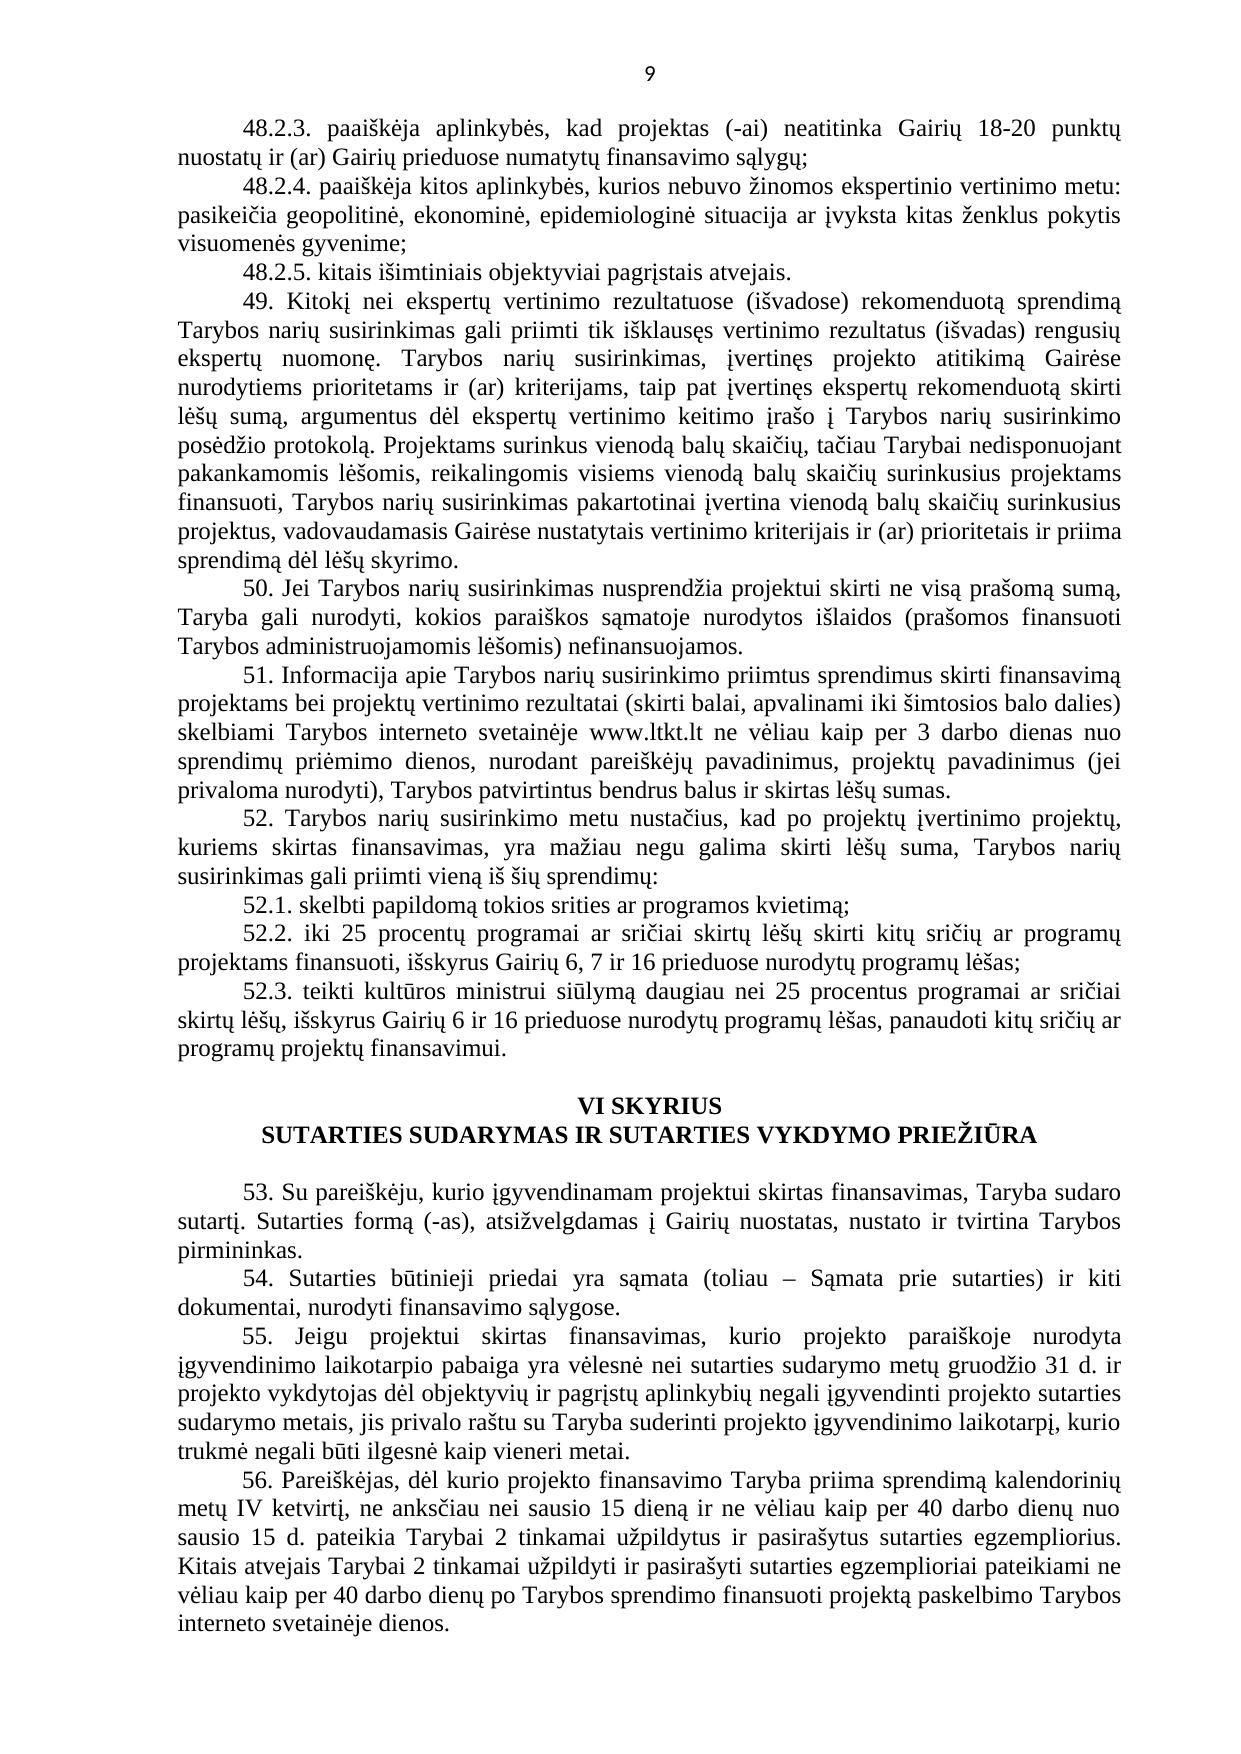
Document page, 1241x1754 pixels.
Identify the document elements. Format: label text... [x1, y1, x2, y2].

text 54. Sutarties būtinieji priedai yra sąmata (toliau – Sąmata prie sutarties) ir kiti dokumentai, nurodyti finansavimo sąlygose. [177, 1263, 1122, 1321]
text 55. Jeigu projektui skirtas finansavimas, kurio projekto paraiškoje nurodyta įgyvendinimo laikotarpio pabaiga yra vėlesnė nei sutarties sudarymo metų gruodžio 31 d. ir projekto vykdytojas dėl objektyvių ir pagrįstų aplinkybių negali įgyvendinti projekto sutarties sudarymo metais, jis privalo raštu su Taryba suderinti projekto įgyvendinimo laikotarpį, kurio trukmė negali būti ilgesnė kaip vieneri metai. [177, 1321, 1122, 1465]
text 51. Informacija apie Tarybos narių susirinkimo priimtus sprendimus skirti finansavimą projektams bei projektų vertinimo rezultatai (skirti balai, apvalinami iki šimtosios balo dalies) skelbiami Tarybos interneto svetainėje www.ltkt.lt ne vėliau kaip per 3 darbo dienas nuo sprendimų priėmimo dienos, nurodant pareiškėjų pavadinimus, projektų pavadinimus (jei privaloma nurodyti), Tarybos patvirtintus bendrus balus ir skirtas lėšų sumas. [177, 660, 1122, 803]
text VI SKYRIUS [177, 1091, 1122, 1120]
text 53. Su pareiškėju, kurio įgyvendinamam projektui skirtas finansavimas, Taryba sudaro sutartį. Sutarties formą (-as), atsižvelgdamas į Gairių nuostatas, nustato ir tvirtina Tarybos pirmininkas. [177, 1177, 1122, 1263]
text 48.2.3. paaiškėja aplinkybės, kad projektas (-ai) neatitinka Gairių 18-20 punktų nuostatų ir (ar) Gairių prieduose numatytų finansavimo sąlygų; [177, 113, 1122, 171]
text 56. Pareiškėjas, dėl kurio projekto finansavimo Taryba priima sprendimą kalendorinių metų IV ketvirtį, ne anksčiau nei sausio 15 dieną ir ne vėliau kaip per 40 darbo dienų nuo sausio 15 d. pateikia Tarybai 2 tinkamai užpildytus ir pasirašytus sutarties egzempliorius. Kitais atvejais Tarybai 2 tinkamai užpildyti ir pasirašyti sutarties egzemplioriai pateikiami ne vėliau kaip per 40 darbo dienų po Tarybos sprendimo finansuoti projektą paskelbimo Tarybos interneto svetainėje dienos. [177, 1465, 1122, 1637]
text 49. Kitokį nei ekspertų vertinimo rezultatuose (išvadose) rekomenduotą sprendimą Tarybos narių susirinkimas gali priimti tik išklausęs vertinimo rezultatus (išvadas) rengusių ekspertų nuomonę. Tarybos narių susirinkimas, įvertinęs projekto atitikimą Gairėse nurodytiems prioritetams ir (ar) kriterijams, taip pat įvertinęs ekspertų rekomenduotą skirti lėšų sumą, argumentus dėl ekspertų vertinimo keitimo įrašo į Tarybos narių susirinkimo posėdžio protokolą. Projektams surinkus vienodą balų skaičių, tačiau Tarybai nedisponuojant pakankamomis lėšomis, reikalingomis visiems vienodą balų skaičių surinkusius projektams finansuoti, Tarybos narių susirinkimas pakartotinai įvertina vienodą balų skaičių surinkusius projektus, vadovaudamasis Gairėse nustatytais vertinimo kriterijais ir (ar) prioritetais ir priima sprendimą dėl lėšų skyrimo. [177, 286, 1122, 573]
text 52.2. iki 25 procentų programai ar sričiai skirtų lėšų skirti kitų sričių ar programų projektams finansuoti, išskyrus Gairių 6, 7 ir 16 prieduose nurodytų programų lėšas; [177, 918, 1122, 976]
text 48.2.5. kitais išimtiniais objektyviai pagrįstais atvejais. [177, 257, 1122, 286]
text SUTARTIES SUDARYMAS IR SUTARTIES VYKDYMO PRIEŽIŪRA [177, 1120, 1122, 1148]
text 52.3. teikti kultūros ministrui siūlymą daugiau nei 25 procentus programai ar sričiai skirtų lėšų, išskyrus Gairių 6 ir 16 prieduose nurodytų programų lėšas, panaudoti kitų sričių ar programų projektų finansavimui. [177, 976, 1122, 1062]
text 48.2.4. paaiškėja kitos aplinkybės, kurios nebuvo žinomos ekspertinio vertinimo metu: pasikeičia geopolitinė, ekonominė, epidemiologinė situacija ar įvyksta kitas ženklus pokytis visuomenės gyvenime; [177, 171, 1122, 257]
text 50. Jei Tarybos narių susirinkimas nusprendžia projektui skirti ne visą prašomą sumą, Taryba gali nurodyti, kokios paraiškos sąmatoje nurodytos išlaidos (prašomos finansuoti Tarybos administruojamomis lėšomis) nefinansuojamos. [177, 573, 1122, 660]
text 52.1. skelbti papildomą tokios srities ar programos kvietimą; [177, 890, 1122, 918]
text 52. Tarybos narių susirinkimo metu nustačius, kad po projektų įvertinimo projektų, kuriems skirtas finansavimas, yra mažiau negu galima skirti lėšų suma, Tarybos narių susirinkimas gali priimti vieną iš šių sprendimų: [177, 803, 1122, 890]
